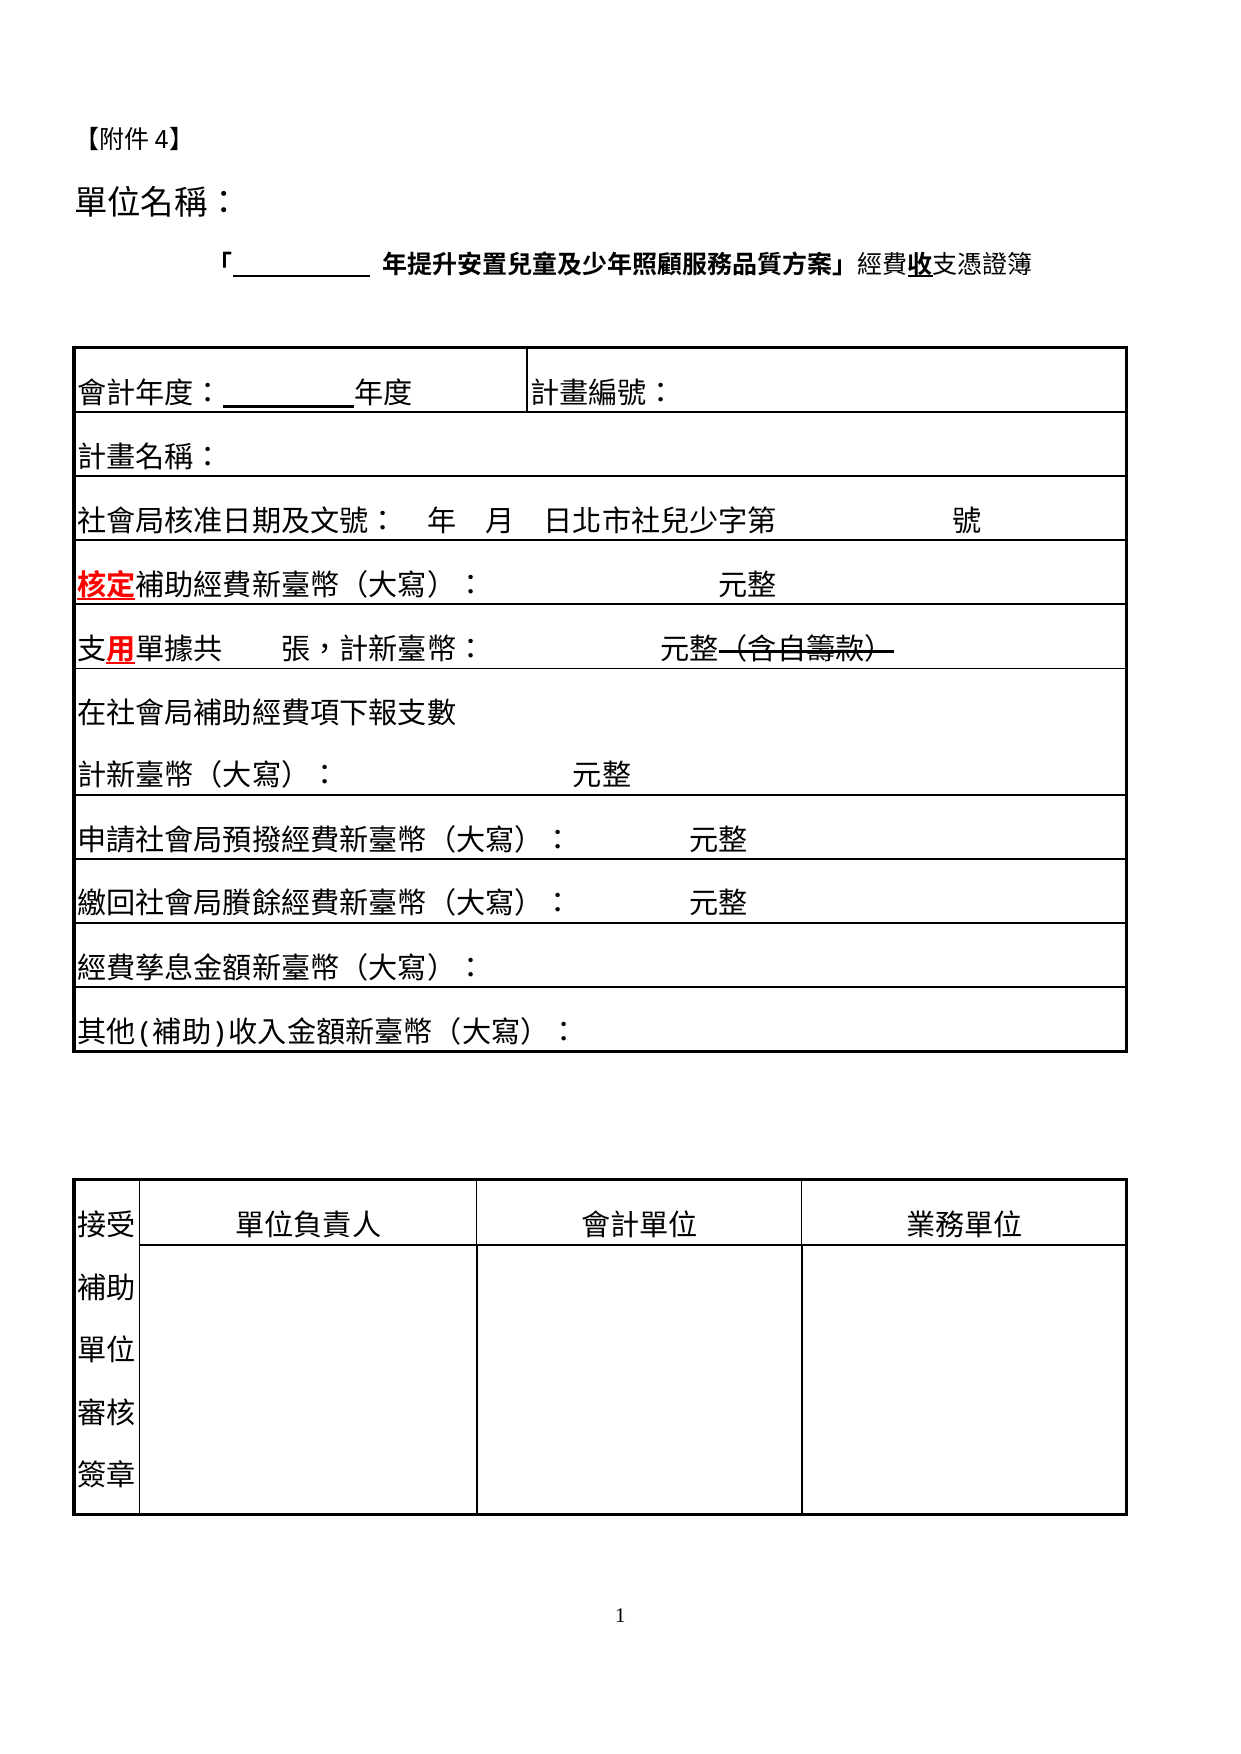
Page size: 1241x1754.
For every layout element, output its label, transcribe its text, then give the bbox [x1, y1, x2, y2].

table_cell 其他(補助)收入金額新臺幣（大寫）： [76, 988, 1125, 1050]
table_cell 核定補助經費新臺幣（大寫）： 元整 [76, 541, 1125, 603]
table_cell 申請社會局預撥經費新臺幣（大寫）： 元整 [76, 796, 1125, 858]
table_cell 計畫名稱： [76, 413, 1125, 475]
table_cell 繳回社會局賸餘經費新臺幣（大寫）： 元整 [76, 860, 1125, 922]
table_header 業務單位 [802, 1181, 1125, 1244]
table_cell 支用單據共 張，計新臺幣： 元整（含自籌款） [76, 605, 1125, 667]
table_cell 經費孳息金額新臺幣（大寫）： [76, 924, 1125, 986]
table_header 會計單位 [477, 1181, 801, 1244]
table_cell 社會局核准日期及文號： 年 月 日北市社兒少字第 號 [76, 477, 1125, 539]
table_cell [478, 1246, 801, 1513]
text 【附件4】 [74, 96, 1167, 158]
table_cell 在社會局補助經費項下報支數 計新臺幣（大寫）： 元整 [76, 669, 1125, 794]
table_cell [803, 1246, 1125, 1513]
text 「 年提升安置兒童及少年照顧服務品質方案」經費收支憑證簿 [74, 221, 1167, 283]
table_header 會計年度： 年度 [76, 349, 526, 411]
text 單位名稱： [74, 158, 1167, 221]
table_header 計畫編號： [528, 349, 1125, 411]
table_header 單位負責人 [140, 1181, 476, 1244]
table_cell [140, 1246, 476, 1513]
table_header 接受補助單位審核簽章 [76, 1181, 139, 1513]
